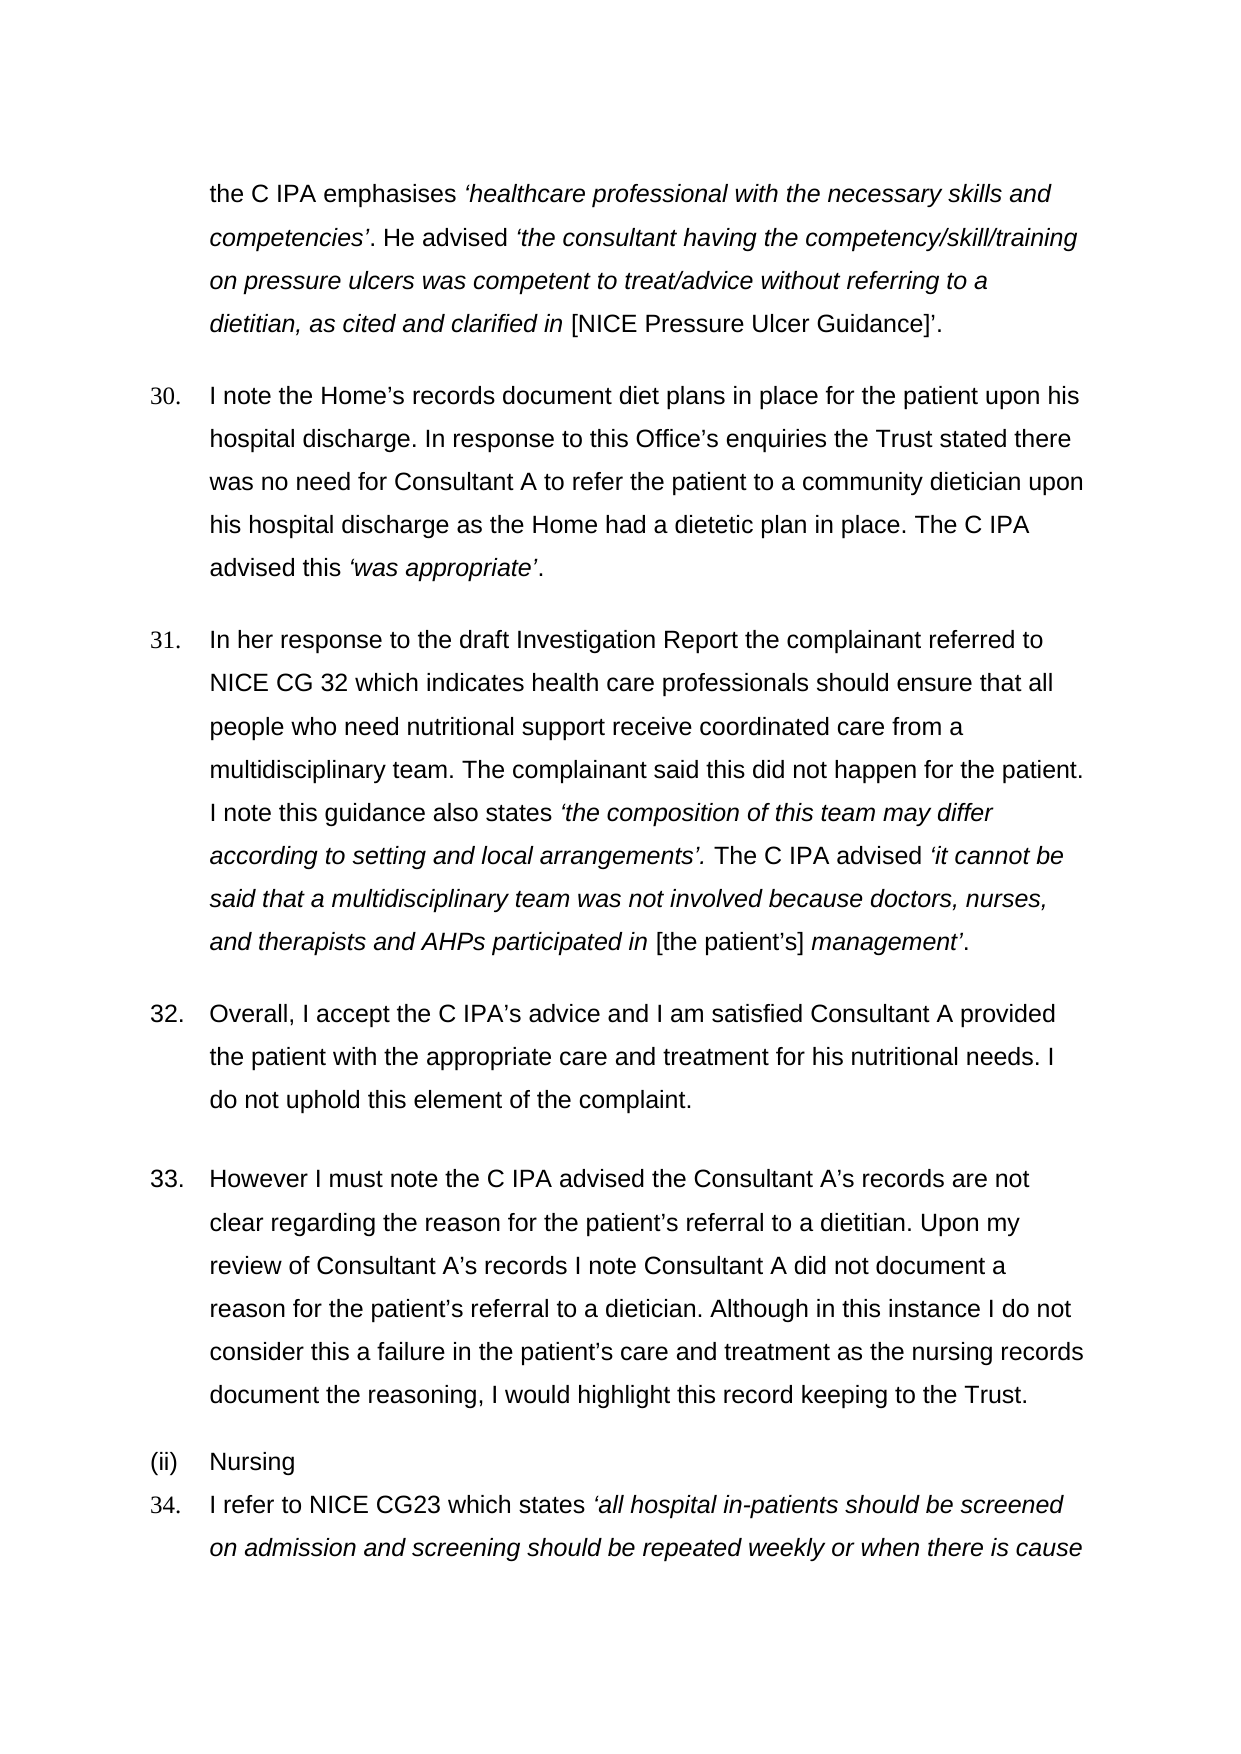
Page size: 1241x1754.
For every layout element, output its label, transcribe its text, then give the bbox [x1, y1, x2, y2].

list the C IPA emphasises ‘healthcare professional with the necessary skills and competencies’. He advised ‘the consultant having the competency/skill/training on pressure ulcers was competent to treat/advice without referring to a dietitian, as cited and clarified in [NICE Pressure Ulcer Guidance]’. [150, 179, 1090, 338]
list In her response to the draft Investigation Report the complainant referred to NICE CG 32 which indicates health care professionals should ensure that all people who need nutritional support receive coordinated care from a multidisciplinary team. The complainant said this did not happen for the patient. I note this guidance also states ‘the composition of this team may differ according to setting and local arrangements’. The C IPA advised ‘it cannot be said that a multidisciplinary team was not involved because doctors, nurses, and therapists and AHPs participated in [the patient’s] management’. [150, 625, 1090, 956]
list Overall, I accept the C IPA’s advice and I am satisfied Consultant A provided the patient with the appropriate care and treatment for his nutritional needs. I do not uphold this element of the complaint. [150, 999, 1090, 1114]
list I refer to NICE CG23 which states ‘all hospital in-patients should be screened on admission and screening should be repeated weekly or when there is cause [150, 1490, 1090, 1562]
list However I must note the C IPA advised the Consultant A’s records are not clear regarding the reason for the patient’s referral to a dietitian. Upon my review of Consultant A’s records I note Consultant A did not document a reason for the patient’s referral to a dietician. Although in this instance I do not consider this a failure in the patient’s care and treatment as the nursing records document the reasoning, I would highlight this record keeping to the Trust. [150, 1164, 1090, 1409]
list I note the Home’s records document diet plans in place for the patient upon his hospital discharge. In response to this Office’s enquiries the Trust stated there was no need for Consultant A to refer the patient to a community dietician upon his hospital discharge as the Home had a dietetic plan in place. The C IPA advised this ‘was appropriate’. [150, 381, 1090, 582]
list Nursing [150, 1447, 1090, 1476]
